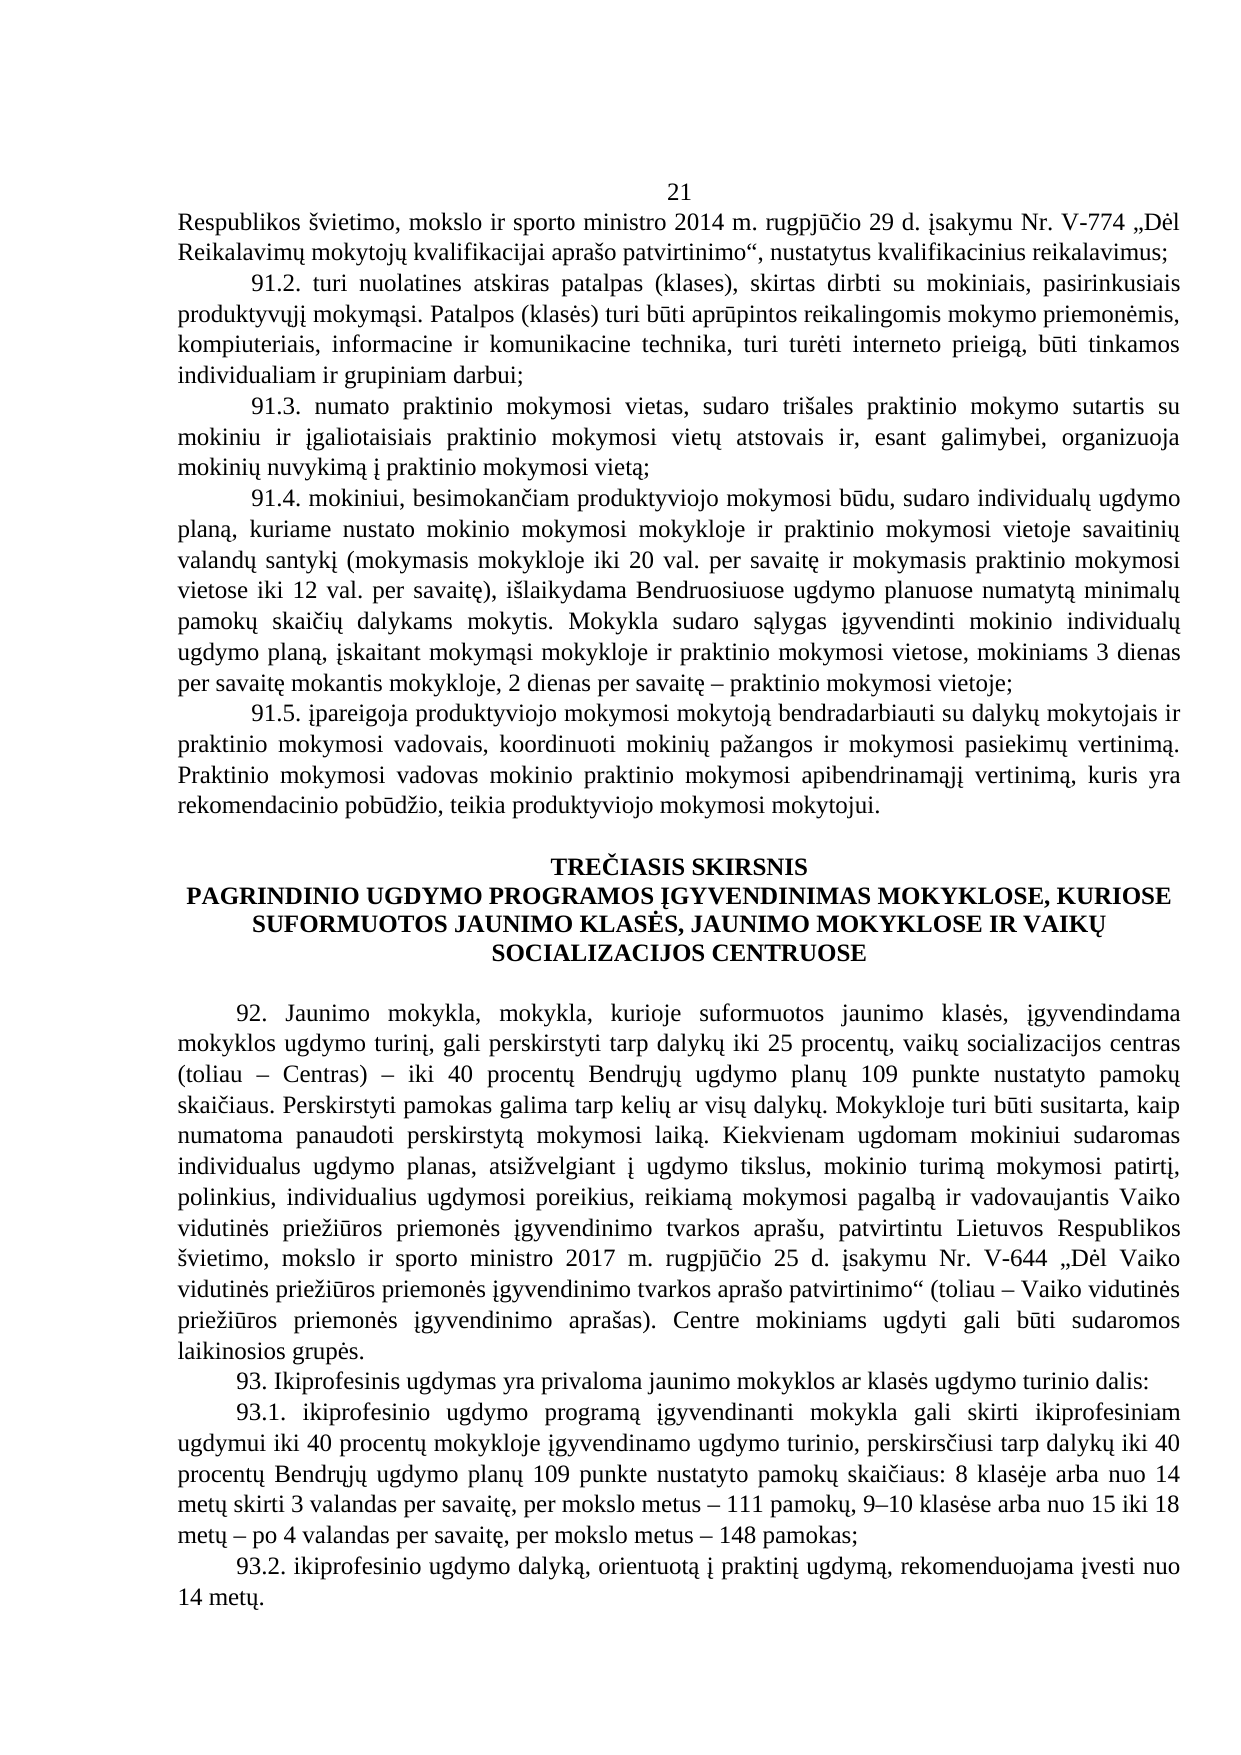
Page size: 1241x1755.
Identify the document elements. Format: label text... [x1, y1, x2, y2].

text 93. Ikiprofesinis ugdymas yra privaloma jaunimo mokyklos ar klasės ugdymo turinio dalis: [177, 1366, 1181, 1395]
text 91.4. mokiniui, besimokančiam produktyviojo mokymosi būdu, sudaro individualų ugdymo planą, kuriame nustato mokinio mokymosi mokykloje ir praktinio mokymosi vietoje savaitinių valandų santykį (mokymasis mokykloje iki 20 val. per savaitę ir mokymasis praktinio mokymosi vietose iki 12 val. per savaitę), išlaikydama Bendruosiuose ugdymo planuose numatytą minimalų pamokų skaičių dalykams mokytis. Mokykla sudaro sąlygas įgyvendinti mokinio individualų ugdymo planą, įskaitant mokymąsi mokykloje ir praktinio mokymosi vietose, mokiniams 3 dienas per savaitę mokantis mokykloje, 2 dienas per savaitę – praktinio mokymosi vietoje; [177, 483, 1181, 696]
text PAGRINDINIO UGDYMO PROGRAMOS ĮGYVENDINIMAS MOKYKLOSE, KURIOSE SUFORMUOTOS JAUNIMO KLASĖS, JAUNIMO MOKYKLOSE IR VAIKŲ SOCIALIZACIJOS CENTRUOSE [177, 881, 1181, 967]
text 93.1. ikiprofesinio ugdymo programą įgyvendinanti mokykla gali skirti ikiprofesiniam ugdymui iki 40 procentų mokykloje įgyvendinamo ugdymo turinio, perskirsčiusi tarp dalykų iki 40 procentų Bendrųjų ugdymo planų 109 punkte nustatyto pamokų skaičiaus: 8 klasėje arba nuo 14 metų skirti 3 valandas per savaitę, per mokslo metus – 111 pamokų, 9–10 klasėse arba nuo 15 iki 18 metų – po 4 valandas per savaitę, per mokslo metus – 148 pamokas; [177, 1397, 1181, 1549]
text 92. Jaunimo mokykla, mokykla, kurioje suformuotos jaunimo klasės, įgyvendindama mokyklos ugdymo turinį, gali perskirstyti tarp dalykų iki 25 procentų, vaikų socializacijos centras (toliau – Centras) – iki 40 procentų Bendrųjų ugdymo planų 109 punkte nustatyto pamokų skaičiaus. Perskirstyti pamokas galima tarp kelių ar visų dalykų. Mokykloje turi būti susitarta, kaip numatoma panaudoti perskirstytą mokymosi laiką. Kiekvienam ugdomam mokiniui sudaromas individualus ugdymo planas, atsižvelgiant į ugdymo tikslus, mokinio turimą mokymosi patirtį, polinkius, individualius ugdymosi poreikius, reikiamą mokymosi pagalbą ir vadovaujantis Vaiko vidutinės priežiūros priemonės įgyvendinimo tvarkos aprašu, patvirtintu Lietuvos Respublikos švietimo, mokslo ir sporto ministro 2017 m. rugpjūčio 25 d. įsakymu Nr. V-644 „Dėl Vaiko vidutinės priežiūros priemonės įgyvendinimo tvarkos aprašo patvirtinimo“ (toliau – Vaiko vidutinės priežiūros priemonės įgyvendinimo aprašas). Centre mokiniams ugdyti gali būti sudaromos laikinosios grupės. [177, 998, 1181, 1364]
text TREČIASIS SKIRSNIS [177, 852, 1181, 881]
text Respublikos švietimo, mokslo ir sporto ministro 2014 m. rugpjūčio 29 d. įsakymu Nr. V-774 „Dėl Reikalavimų mokytojų kvalifikacijai aprašo patvirtinimo“, nustatytus kvalifikacinius reikalavimus; [177, 207, 1181, 266]
text 93.2. ikiprofesinio ugdymo dalyką, orientuotą į praktinį ugdymą, rekomenduojama įvesti nuo 14 metų. [177, 1551, 1181, 1610]
text 91.5. įpareigoja produktyviojo mokymosi mokytoją bendradarbiauti su dalykų mokytojais ir praktinio mokymosi vadovais, koordinuoti mokinių pažangos ir mokymosi pasiekimų vertinimą. Praktinio mokymosi vadovas mokinio praktinio mokymosi apibendrinamąjį vertinimą, kuris yra rekomendacinio pobūdžio, teikia produktyviojo mokymosi mokytojui. [177, 698, 1181, 819]
text 91.2. turi nuolatines atskiras patalpas (klases), skirtas dirbti su mokiniais, pasirinkusiais produktyvųjį mokymąsi. Patalpos (klasės) turi būti aprūpintos reikalingomis mokymo priemonėmis, kompiuteriais, informacine ir komunikacine technika, turi turėti interneto prieigą, būti tinkamos individualiam ir grupiniam darbui; [177, 268, 1181, 389]
text 91.3. numato praktinio mokymosi vietas, sudaro trišales praktinio mokymo sutartis su mokiniu ir įgaliotaisiais praktinio mokymosi vietų atstovais ir, esant galimybei, organizuoja mokinių nuvykimą į praktinio mokymosi vietą; [177, 391, 1181, 481]
